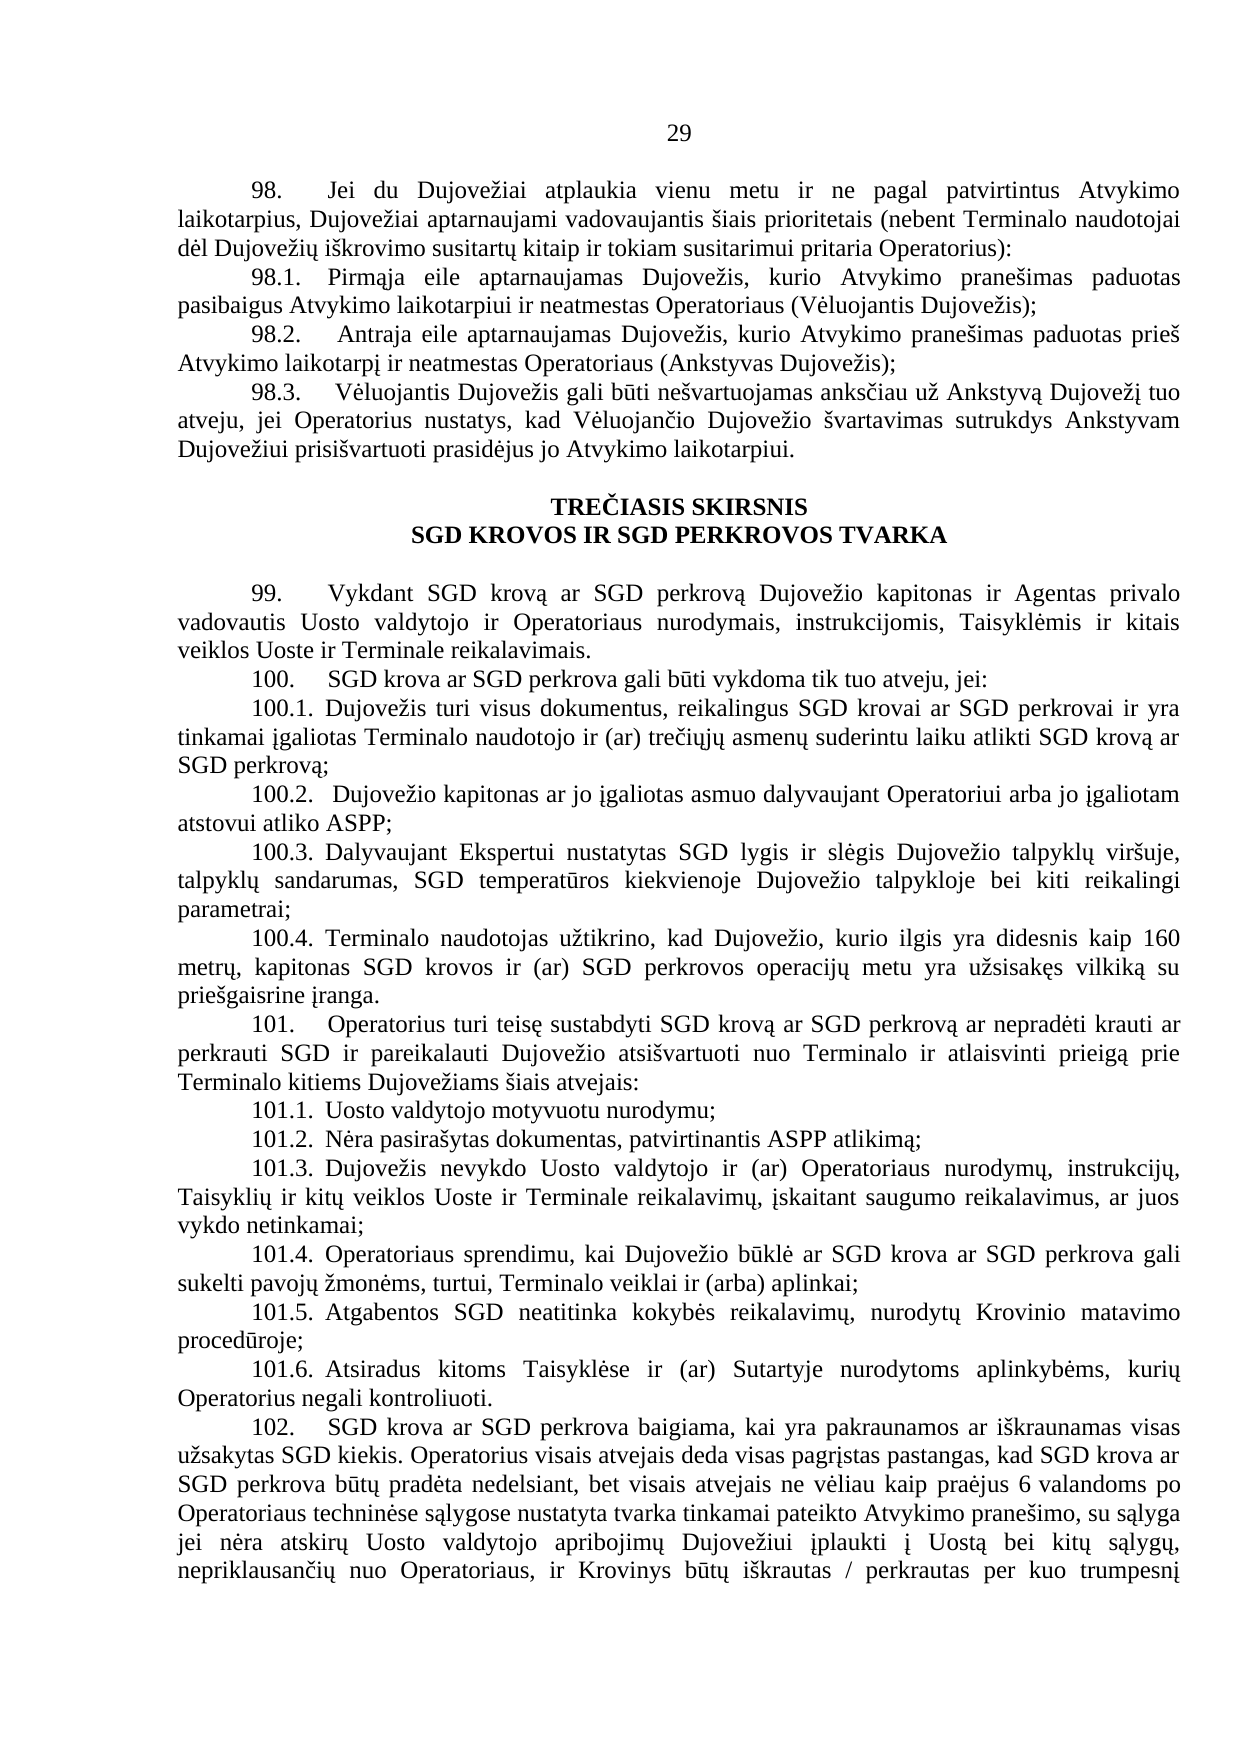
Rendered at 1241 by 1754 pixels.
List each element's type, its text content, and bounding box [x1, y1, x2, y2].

text 99. Vykdant SGD krovą ar SGD perkrovą Dujovežio kapitonas ir Agentas privalo vadovautis Uosto valdytojo ir Operatoriaus nurodymais, instrukcijomis, Taisyklėmis ir kitais veiklos Uoste ir Terminale reikalavimais. [177, 578, 1181, 664]
text 101.4. Operatoriaus sprendimu, kai Dujovežio būklė ar SGD krova ar SGD perkrova gali sukelti pavojų žmonėms, turtui, Terminalo veiklai ir (arba) aplinkai; [177, 1239, 1181, 1297]
text 100.3. Dalyvaujant Ekspertui nustatytas SGD lygis ir slėgis Dujovežio talpyklų viršuje, talpyklų sandarumas, SGD temperatūros kiekvienoje Dujovežio talpykloje bei kiti reikalingi parametrai; [177, 837, 1181, 923]
text 98.2. Antraja eile aptarnaujamas Dujovežis, kurio Atvykimo pranešimas paduotas prieš Atvykimo laikotarpį ir neatmestas Operatoriaus (Ankstyvas Dujovežis); [177, 319, 1181, 377]
text 101.6. Atsiradus kitoms Taisyklėse ir (ar) Sutartyje nurodytoms aplinkybėms, kurių Operatorius negali kontroliuoti. [177, 1354, 1181, 1412]
text TREČIASIS SKIRSNIS [177, 492, 1181, 521]
text 98.3. Vėluojantis Dujovežis gali būti nešvartuojamas anksčiau už Ankstyvą Dujovežį tuo atveju, jei Operatorius nustatys, kad Vėluojančio Dujovežio švartavimas sutrukdys Ankstyvam Dujovežiui prisišvartuoti prasidėjus jo Atvykimo laikotarpiui. [177, 377, 1181, 463]
text 100. SGD krova ar SGD perkrova gali būti vykdoma tik tuo atveju, jei: [177, 664, 1181, 693]
text SGD KROVOS IR SGD PERKROVOS TVARKA [177, 521, 1181, 549]
text 101.2. Nėra pasirašytas dokumentas, patvirtinantis ASPP atlikimą; [177, 1124, 1181, 1153]
text 98. Jei du Dujovežiai atplaukia vienu metu ir ne pagal patvirtintus Atvykimo laikotarpius, Dujovežiai aptarnaujami vadovaujantis šiais prioritetais (nebent Terminalo naudotojai dėl Dujovežių iškrovimo susitartų kitaip ir tokiam susitarimui pritaria Operatorius): [177, 176, 1181, 262]
text 100.2. Dujovežio kapitonas ar jo įgaliotas asmuo dalyvaujant Operatoriui arba jo įgaliotam atstovui atliko ASPP; [177, 779, 1181, 837]
text 98.1. Pirmąja eile aptarnaujamas Dujovežis, kurio Atvykimo pranešimas paduotas pasibaigus Atvykimo laikotarpiui ir neatmestas Operatoriaus (Vėluojantis Dujovežis); [177, 262, 1181, 319]
text 100.4. Terminalo naudotojas užtikrino, kad Dujovežio, kurio ilgis yra didesnis kaip 160 metrų, kapitonas SGD krovos ir (ar) SGD perkrovos operacijų metu yra užsisakęs vilkiką su priešgaisrine įranga. [177, 923, 1181, 1009]
text 100.1. Dujovežis turi visus dokumentus, reikalingus SGD krovai ar SGD perkrovai ir yra tinkamai įgaliotas Terminalo naudotojo ir (ar) trečiųjų asmenų suderintu laiku atlikti SGD krovą ar SGD perkrovą; [177, 693, 1181, 779]
text 101.5. Atgabentos SGD neatitinka kokybės reikalavimų, nurodytų Krovinio matavimo procedūroje; [177, 1297, 1181, 1354]
text 101. Operatorius turi teisę sustabdyti SGD krovą ar SGD perkrovą ar nepradėti krauti ar perkrauti SGD ir pareikalauti Dujovežio atsišvartuoti nuo Terminalo ir atlaisvinti prieigą prie Terminalo kitiems Dujovežiams šiais atvejais: [177, 1009, 1181, 1096]
text 101.1. Uosto valdytojo motyvuotu nurodymu; [177, 1096, 1181, 1124]
text 102. SGD krova ar SGD perkrova baigiama, kai yra pakraunamos ar iškraunamas visas užsakytas SGD kiekis. Operatorius visais atvejais deda visas pagrįstas pastangas, kad SGD krova ar SGD perkrova būtų pradėta nedelsiant, bet visais atvejais ne vėliau kaip praėjus 6 valandoms po Operatoriaus techninėse sąlygose nustatyta tvarka tinkamai pateikto Atvykimo pranešimo, su sąlyga jei nėra atskirų Uosto valdytojo apribojimų Dujovežiui įplaukti į Uostą bei kitų sąlygų, nepriklausančių nuo Operatoriaus, ir Krovinys būtų iškrautas / perkrautas per kuo trumpesnį [177, 1412, 1181, 1584]
text 101.3. Dujovežis nevykdo Uosto valdytojo ir (ar) Operatoriaus nurodymų, instrukcijų, Taisyklių ir kitų veiklos Uoste ir Terminale reikalavimų, įskaitant saugumo reikalavimus, ar juos vykdo netinkamai; [177, 1153, 1181, 1239]
